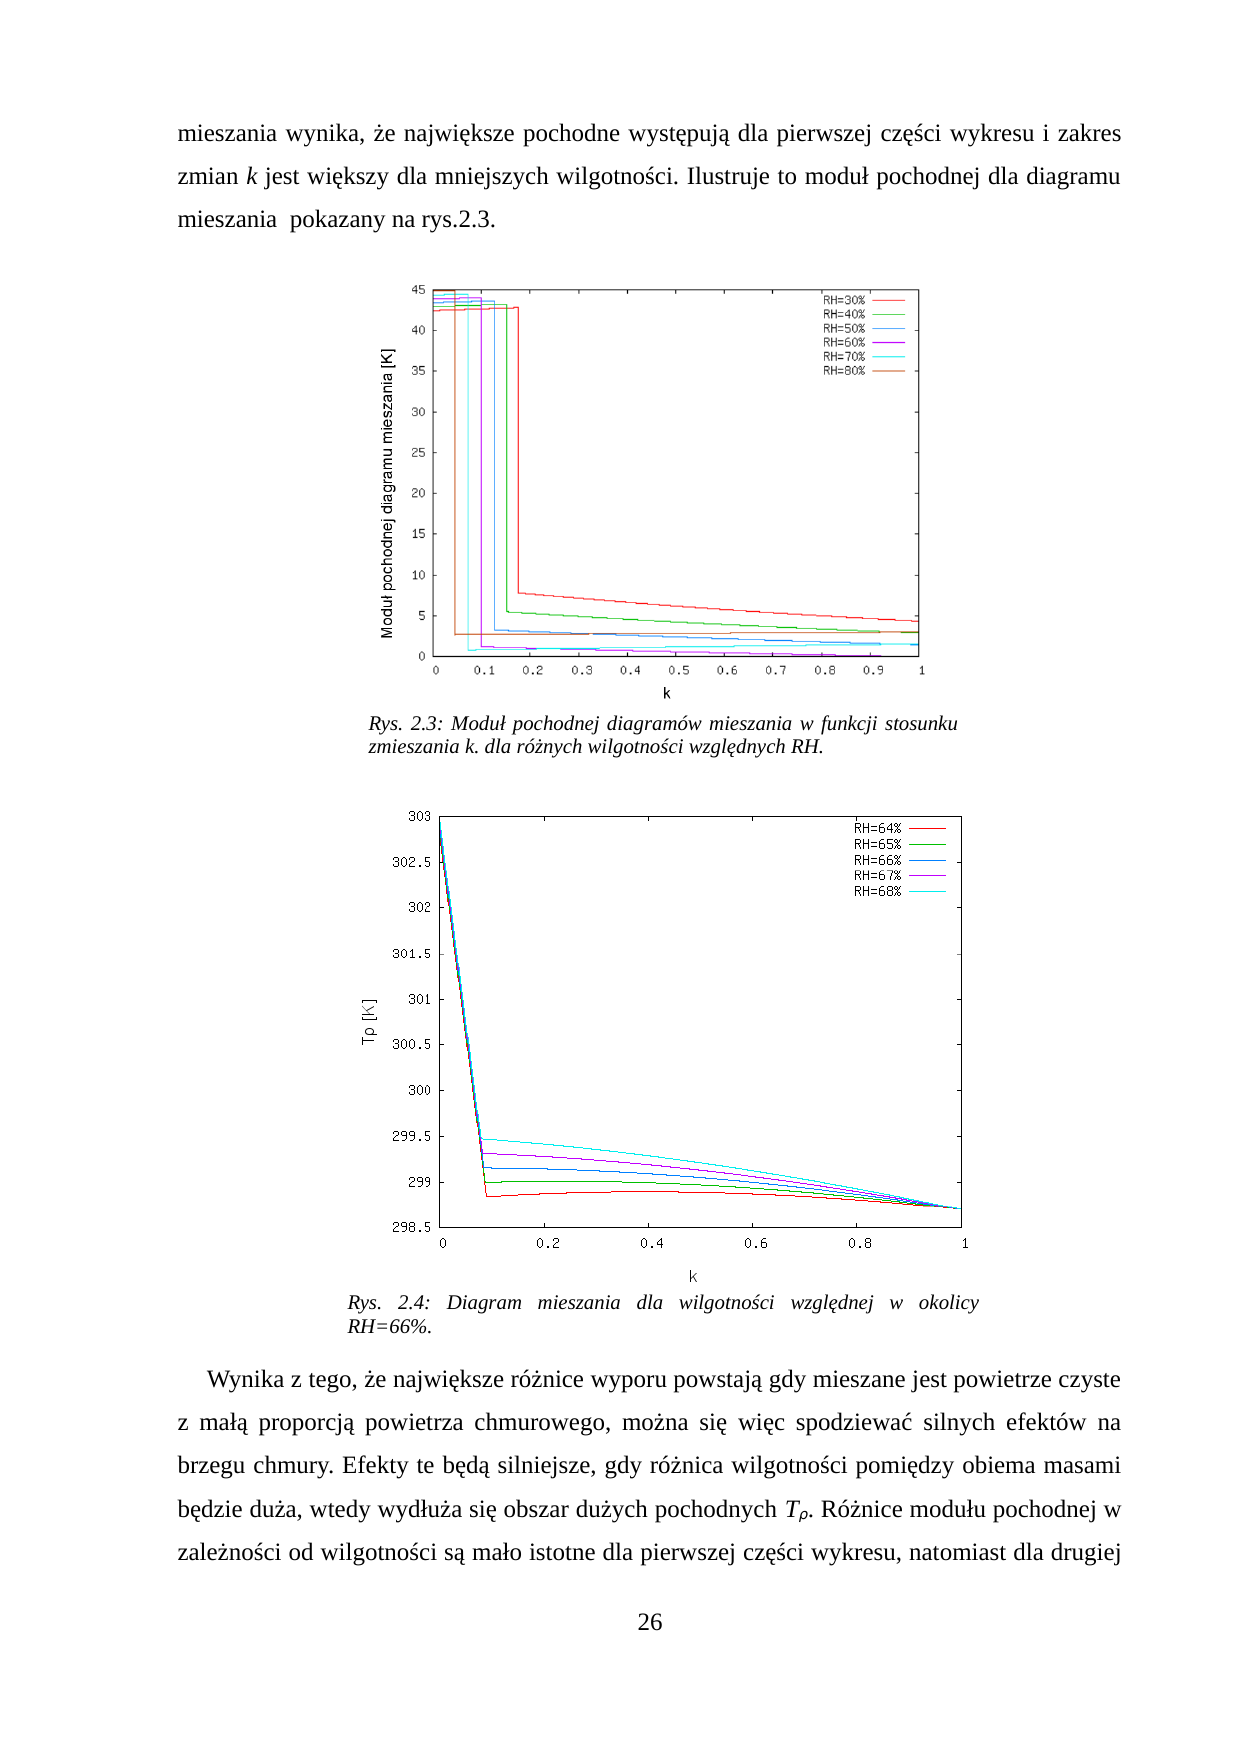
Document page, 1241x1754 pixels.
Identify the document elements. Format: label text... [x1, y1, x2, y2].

picture [347, 787, 982, 1290]
text Lokalne fluktuacje siły wyporu opisują fluktuacje temperatury gęstościowej. Przyjmiemy, że wyodrębnione porcje powietrza bezpośrednio ze sobą sąsiadujące będą miały podobną historię mieszania (inaczej mówiąc powstały przez wymieszanie dwóch różnych mas powietrza z podobnymi proporcjami zmieszania k). Lokalne zmiany siły wyporu zależą od pochodnej temperatury gęstościowej Tρ po proporcjach zmieszania k - . Z diagramu mieszania wynika, że największe pochodne występują dla pierwszej części wykresu i zakres zmian k jest większy dla mniejszych wilgotności. Ilustruje to moduł pochodnej dla diagramu mieszania pokazany na rys.2.3. [177, 118, 1122, 233]
text Rys. 2.3: Moduł pochodnej diagramów mieszania w funkcji stosunku zmieszania k. dla różnych wilgotności względnych RH. [368, 710, 961, 758]
text Rys. 2.4: Diagram mieszania dla wilgotności względnej w okolicy RH=66%. [347, 1290, 982, 1338]
text Wynika z tego, że największe różnice wyporu powstają gdy mieszane jest powietrze czyste z małą proporcją powietrza chmurowego, można się więc spodziewać silnych efektów na brzegu chmury. Efekty te będą silniejsze, gdy różnica wilgotności pomiędzy obiema masami będzie duża, wtedy wydłuża się obszar dużych pochodnych Tρ. Różnice modułu pochodnej w zależności od wilgotności są mało istotne dla pierwszej części wykresu, natomiast dla drugiej [177, 1364, 1122, 1566]
picture [368, 262, 937, 708]
